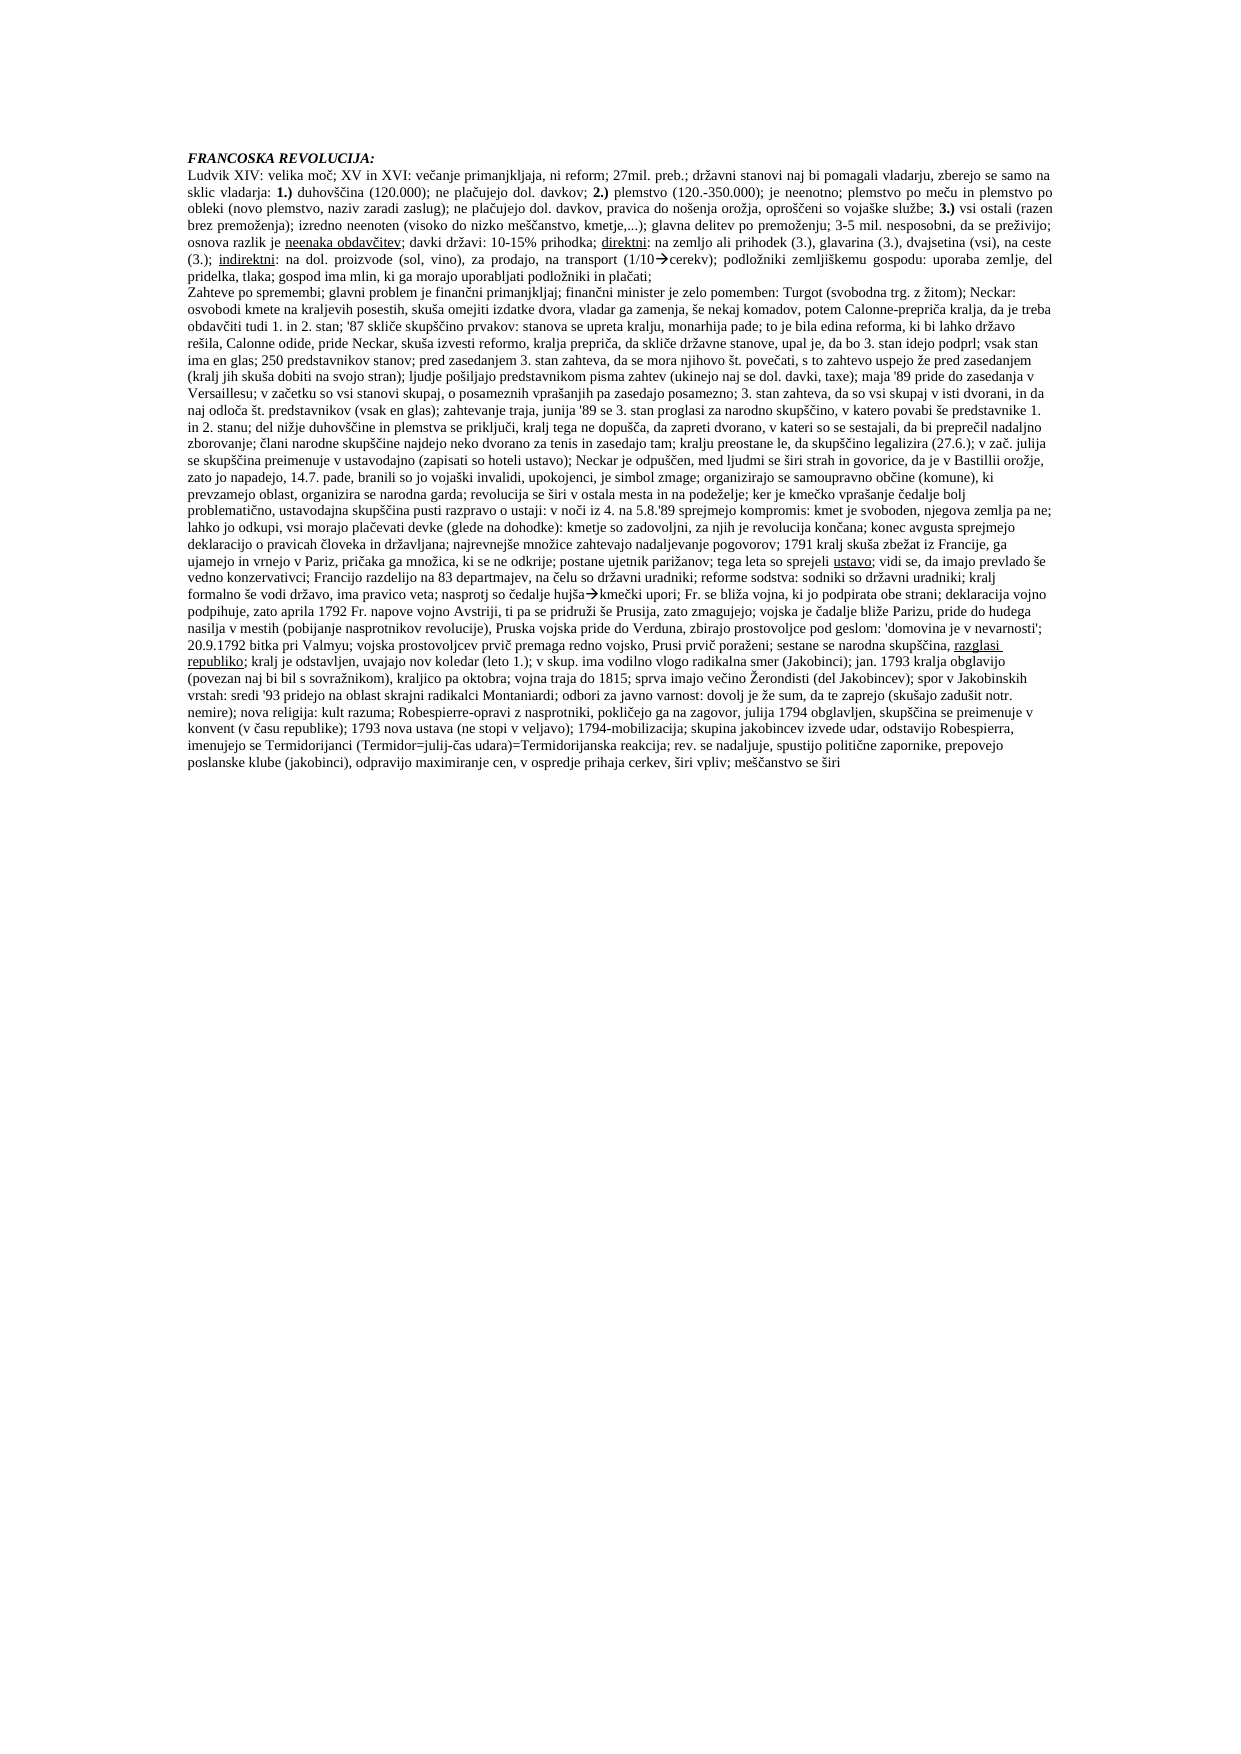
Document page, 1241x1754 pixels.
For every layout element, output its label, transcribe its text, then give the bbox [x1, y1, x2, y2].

text Zahteve po spremembi; glavni problem je finančni primanjkljaj; finančni minister je zelo pomemben: Turgot (svobodna trg. z žitom); Neckar: osvobodi kmete na kraljevih posestih, skuša omejiti izdatke dvora, vladar ga zamenja, še nekaj komadov, potem Calonne-prepriča kralja, da je treba obdavčiti tudi 1. in 2. stan; '87 skliče skupščino prvakov: stanova se upreta kralju, monarhija pade; to je bila edina reforma, ki bi lahko državo rešila, Calonne odide, pride Neckar, skuša izvesti reformo, kralja prepriča, da skliče državne stanove, upal je, da bo 3. stan idejo podprl; vsak stan ima en glas; 250 predstavnikov stanov; pred zasedanjem 3. stan zahteva, da se mora njihovo št. povečati, s to zahtevo uspejo že pred zasedanjem (kralj jih skuša dobiti na svojo stran); ljudje pošiljajo predstavnikom pisma zahtev (ukinejo naj se dol. davki, taxe); maja '89 pride do zasedanja v Versaillesu; v začetku so vsi stanovi skupaj, o posameznih vprašanjih pa zasedajo posamezno; 3. stan zahteva, da so vsi skupaj v isti dvorani, in da naj odloča št. predstavnikov (vsak en glas); zahtevanje traja, junija '89 se 3. stan proglasi za narodno skupščino, v katero povabi še predstavnike 1. in 2. stanu; del nižje duhovščine in plemstva se priključi, kralj tega ne dopušča, da zapreti dvorano, v kateri so se sestajali, da bi preprečil nadaljno zborovanje; člani narodne skupščine najdejo neko dvorano za tenis in zasedajo tam; kralju preostane le, da skupščino legalizira (27.6.); v zač. julija se skupščina preimenuje v ustavodajno (zapisati so hoteli ustavo); Neckar je odpuščen, med ljudmi se širi strah in govorice, da je v Bastillii orožje, zato jo napadejo, 14.7. pade, branili so jo vojaški invalidi, upokojenci, je simbol zmage; organizirajo se samoupravno občine (komune), ki prevzamejo oblast, organizira se narodna garda; revolucija se širi v ostala mesta in na podeželje; ker je kmečko vprašanje čedalje bolj problematično, ustavodajna skupščina pusti razpravo o ustaji: v noči iz 4. na 5.8.'89 sprejmejo kompromis: kmet je svoboden, njegova zemlja pa ne; lahko jo odkupi, vsi morajo plačevati devke (glede na dohodke): kmetje so zadovoljni, za njih je revolucija končana; konec avgusta sprejmejo deklaracijo o pravicah človeka in državljana; najrevnejše množice zahtevajo nadaljevanje pogovorov; 1791 kralj skuša zbežat iz Francije, ga ujamejo in vrnejo v Pariz, pričaka ga množica, ki se ne odkrije; postane ujetnik parižanov; tega leta so sprejeli ustavo; vidi se, da imajo prevlado še vedno konzervativci; Francijo razdelijo na 83 departmajev, na čelu so državni uradniki; reforme sodstva: sodniki so državni uradniki; kralj formalno še vodi državo, ima pravico veta; nasprotj so čedalje hujšakmečki upori; Fr. se bliža vojna, ki jo podpirata obe strani; deklaracija vojno podpihuje, zato aprila 1792 Fr. napove vojno Avstriji, ti pa se pridruži še Prusija, zato zmagujejo; vojska je čadalje bliže Parizu, pride do hudega nasilja v mestih (pobijanje nasprotnikov revolucije), Pruska vojska pride do Verduna, zbirajo prostovoljce pod geslom: 'domovina je v nevarnosti'; 20.9.1792 bitka pri Valmyu; vojska prostovoljcev prvič premaga redno vojsko, Prusi prvič poraženi; sestane se narodna skupščina, razglasi republiko; kralj je odstavljen, uvajajo nov koledar (leto 1.); v skup. ima vodilno vlogo radikalna smer (Jakobinci); jan. 1793 kralja obglavijo (povezan naj bi bil s sovražnikom), kraljico pa oktobra; vojna traja do 1815; sprva imajo večino Žerondisti (del Jakobincev); spor v Jakobinskih vrstah: sredi '93 pridejo na oblast skrajni radikalci Montaniardi; odbori za javno varnost: dovolj je že sum, da te zaprejo (skušajo zadušit notr. nemire); nova religija: kult razuma; Robespierre-opravi z nasprotniki, pokličejo ga na zagovor, julija 1794 obglavljen, skupščina se preimenuje v konvent (v času republike); 1793 nova ustava (ne stopi v veljavo); 1794-mobilizacija; skupina jakobincev izvede udar, odstavijo Robespierra, imenujejo se Termidorijanci (Termidor=julij-čas udara)=Termidorijanska reakcija; rev. se nadaljuje, spustijo politične zapornike, prepovejo poslanske klube (jakobinci), odpravijo maximiranje cen, v ospredje prihaja cerkev, širi vpliv; meščanstvo se širi [187, 284, 1053, 771]
text FRANCOSKA REVOLUCIJA: [187, 150, 1053, 167]
text Ludvik XIV: velika moč; XV in XVI: večanje primanjkljaja, ni reform; 27mil. preb.; državni stanovi naj bi pomagali vladarju, zberejo se samo na sklic vladarja: 1.) duhovščina (120.000); ne plačujejo dol. davkov; 2.) plemstvo (120.-350.000); je neenotno; plemstvo po meču in plemstvo po obleki (novo plemstvo, naziv zaradi zaslug); ne plačujejo dol. davkov, pravica do nošenja orožja, oproščeni so vojaške službe; 3.) vsi ostali (razen brez premoženja); izredno neenoten (visoko do nizko meščanstvo, kmetje,...); glavna delitev po premoženju; 3-5 mil. nesposobni, da se preživijo; osnova razlik je neenaka obdavčitev; davki državi: 10-15% prihodka; direktni: na zemljo ali prihodek (3.), glavarina (3.), dvajsetina (vsi), na ceste (3.); indirektni: na dol. proizvode (sol, vino), za prodajo, na transport (1/10cerekv); podložniki zemljiškemu gospodu: uporaba zemlje, del pridelka, tlaka; gospod ima mlin, ki ga morajo uporabljati podložniki in plačati; [187, 167, 1053, 284]
